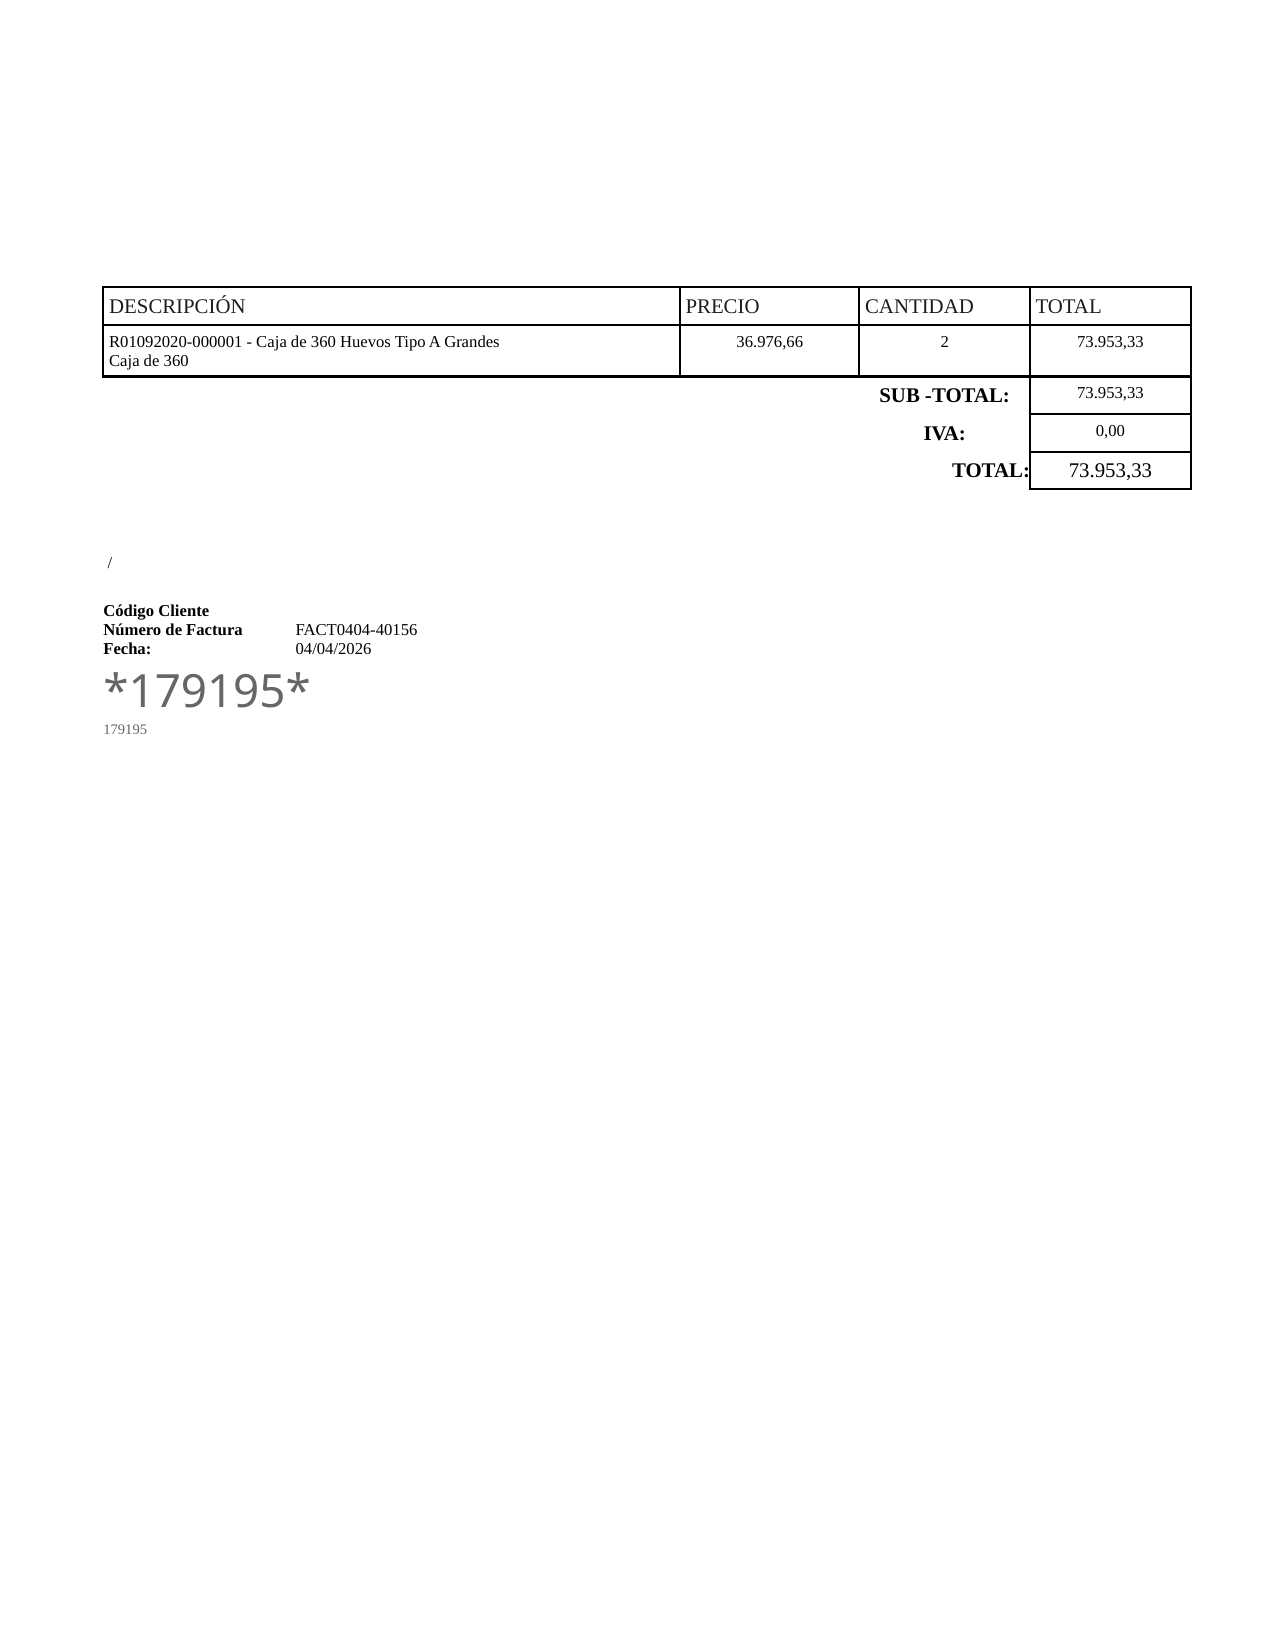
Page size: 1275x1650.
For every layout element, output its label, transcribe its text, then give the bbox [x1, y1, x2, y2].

table_cell / [103, 553, 858, 572]
table_cell [103, 534, 858, 553]
table_cell Número de Factura [103, 620, 295, 639]
table_header PRECIO [681, 288, 858, 323]
table_cell 73.953,33 [1031, 326, 1190, 375]
table_cell Fecha: [103, 639, 295, 658]
table_cell 36.976,66 [681, 326, 858, 375]
table_header [103, 490, 858, 514]
table_cell SUB -TOTAL: [859, 378, 1029, 413]
table_header [295, 601, 517, 620]
table_header CANTIDAD [860, 288, 1029, 323]
table_cell FACT0404-40156 [295, 620, 517, 639]
table_cell TOTAL: [859, 451, 1029, 488]
table_cell 04/04/2026 [295, 639, 517, 658]
table_cell [103, 514, 858, 533]
table_header TOTAL [1031, 288, 1190, 323]
table_cell 2 [860, 326, 1029, 375]
table_cell [103, 378, 859, 488]
text 179195 [103, 721, 1137, 737]
table_header DESCRIPCIÓN [104, 288, 679, 323]
table_cell 73.953,33 [1031, 378, 1190, 413]
table_cell 0,00 [1031, 415, 1190, 451]
table_cell IVA: [859, 413, 1029, 451]
table_cell R01092020-000001 - Caja de 360 Huevos Tipo A Grandes Caja de 360 [104, 326, 679, 375]
table_cell 73.953,33 [1031, 453, 1190, 488]
text *179195* [103, 658, 1137, 721]
table_header Código Cliente [103, 601, 295, 620]
